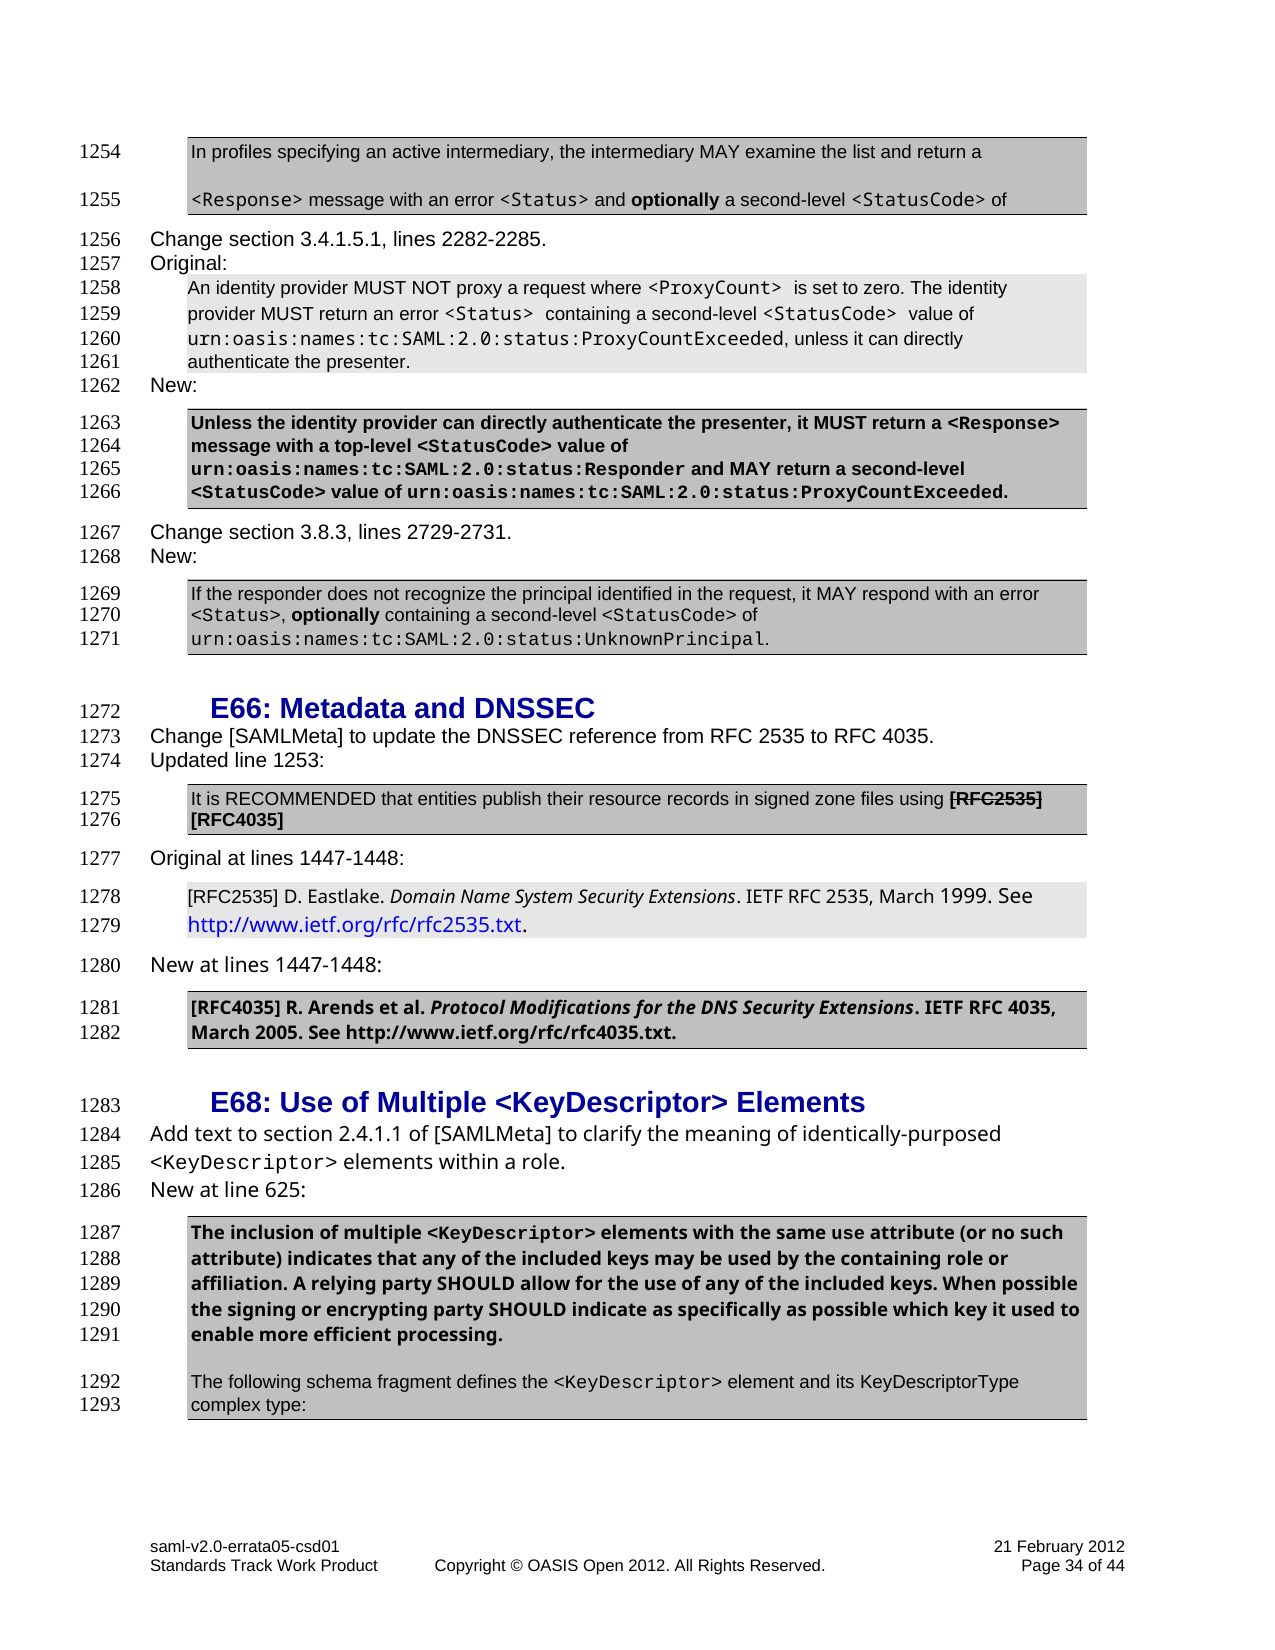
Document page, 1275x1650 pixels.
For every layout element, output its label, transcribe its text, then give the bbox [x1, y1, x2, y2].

subtitle E66: Metadata and DNSSEC [150, 691, 1125, 724]
text <Response> message with an error <Status> and optionally a second-level <StatusCode> of [187, 183, 1087, 214]
text [RFC4035] R. Arends et al. Protocol Modifications for the DNS Security Extensions. IETF RFC 4035, March 2005. See http://www.ietf.org/rfc/rfc4035.txt. [187, 992, 1087, 1048]
text Unless the identity provider can directly authenticate the presenter, it MUST return a <Response> message with a top-level <StatusCode> value of urn:oasis:names:tc:SAML:2.0:status:Responder and MAY return a second-level <StatusCode> value of urn:oasis:names:tc:SAML:2.0:status:ProxyCountExceeded. [187, 410, 1087, 508]
text New: [150, 373, 1125, 397]
text Updated line 1253: [150, 748, 1125, 772]
text provider MUST return an error <Status> containing a second-level <StatusCode> value of [187, 300, 1087, 326]
text Original at lines 1447-1448: [150, 846, 1125, 869]
text The inclusion of multiple <KeyDescriptor> elements with the same use attribute (or no such attribute) indicates that any of the included keys may be used by the containing role or affiliation. A relying party SHOULD allow for the use of any of the included keys. When possible the signing or encrypting party SHOULD indicate as specifically as possible which key it used to enable more efficient processing. [187, 1217, 1087, 1347]
text New: [150, 544, 1125, 568]
text New at lines 1447-1448: [150, 950, 1125, 979]
text Change [SAMLMeta] to update the DNSSEC reference from RFC 2535 to RFC 4035. [150, 724, 1125, 748]
text An identity provider MUST NOT proxy a request where <ProxyCount> is set to zero. The identity [187, 274, 1087, 300]
text [RFC2535] D. Eastlake. Domain Name System Security Extensions. IETF RFC 2535, March 1999. See http://www.ietf.org/rfc/rfc2535.txt. [187, 882, 1087, 938]
text Original: [150, 251, 1125, 274]
text Change section 3.4.1.5.1, lines 2282-2285. [150, 227, 1125, 251]
text authenticate the presenter. [187, 351, 1087, 373]
text In profiles specifying an active intermediary, the intermediary MAY examine the list and return a [187, 138, 1087, 162]
text It is RECOMMENDED that entities publish their resource records in signed zone files using [RFC2535] [RFC4035] [187, 785, 1087, 834]
text urn:oasis:names:tc:SAML:2.0:status:ProxyCountExceeded, unless it can directly [187, 326, 1087, 351]
text If the responder does not recognize the principal identified in the request, it MAY respond with an error <Status>, optionally containing a second-level <StatusCode> of urn:oasis:names:tc:SAML:2.0:status:UnknownPrincipal. [187, 581, 1087, 654]
text The following schema fragment defines the <KeyDescriptor> element and its KeyDescriptorType complex type: [187, 1368, 1087, 1419]
subtitle E68: Use of Multiple <KeyDescriptor> Elements [150, 1085, 1125, 1119]
text Add text to section 2.4.1.1 of [SAMLMeta] to clarify the meaning of identically-purposed <KeyDescriptor> elements within a role. [150, 1119, 1125, 1176]
text New at line 625: [150, 1176, 1125, 1204]
text Change section 3.8.3, lines 2729-2731. [150, 520, 1125, 544]
